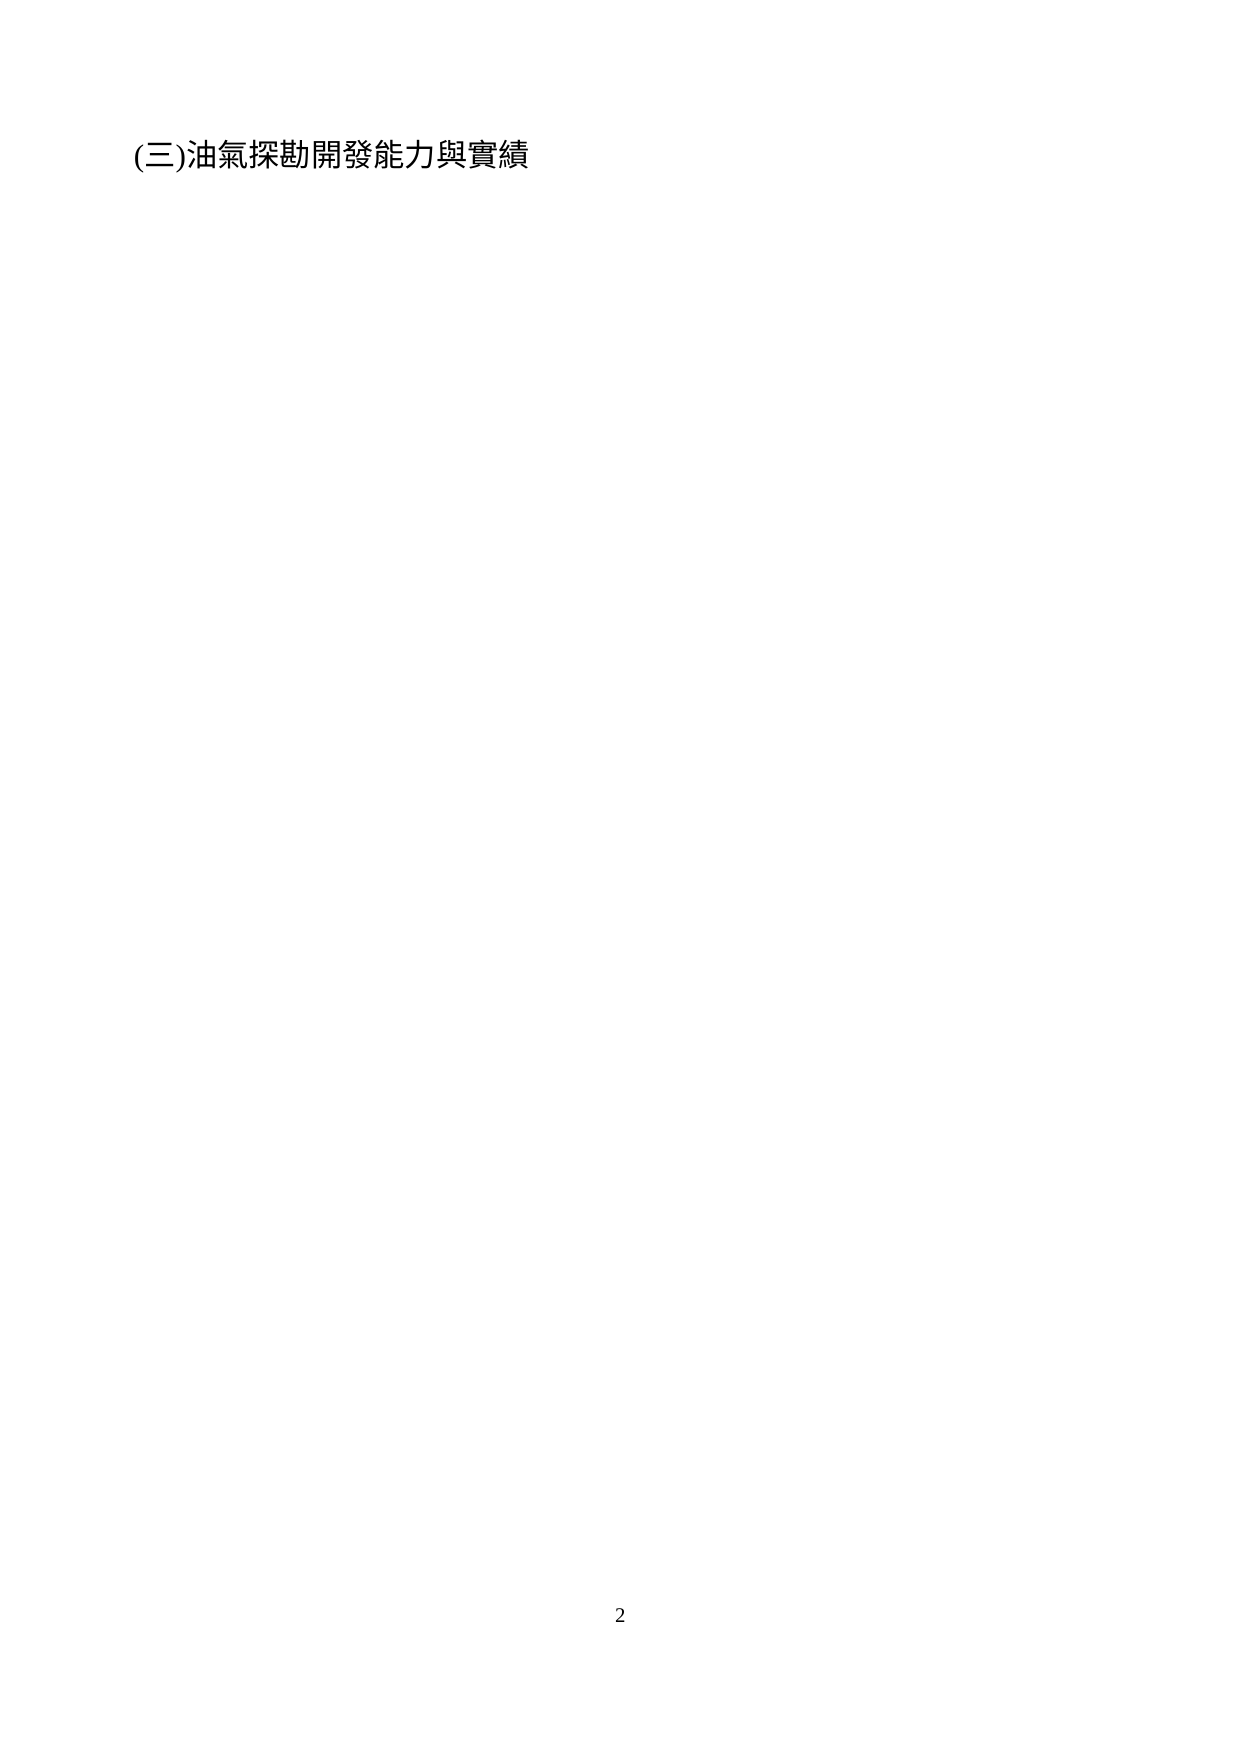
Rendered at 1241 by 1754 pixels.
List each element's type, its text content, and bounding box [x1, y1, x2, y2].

text (三)油氣探勘開發能力與實績 [118, 130, 1122, 175]
